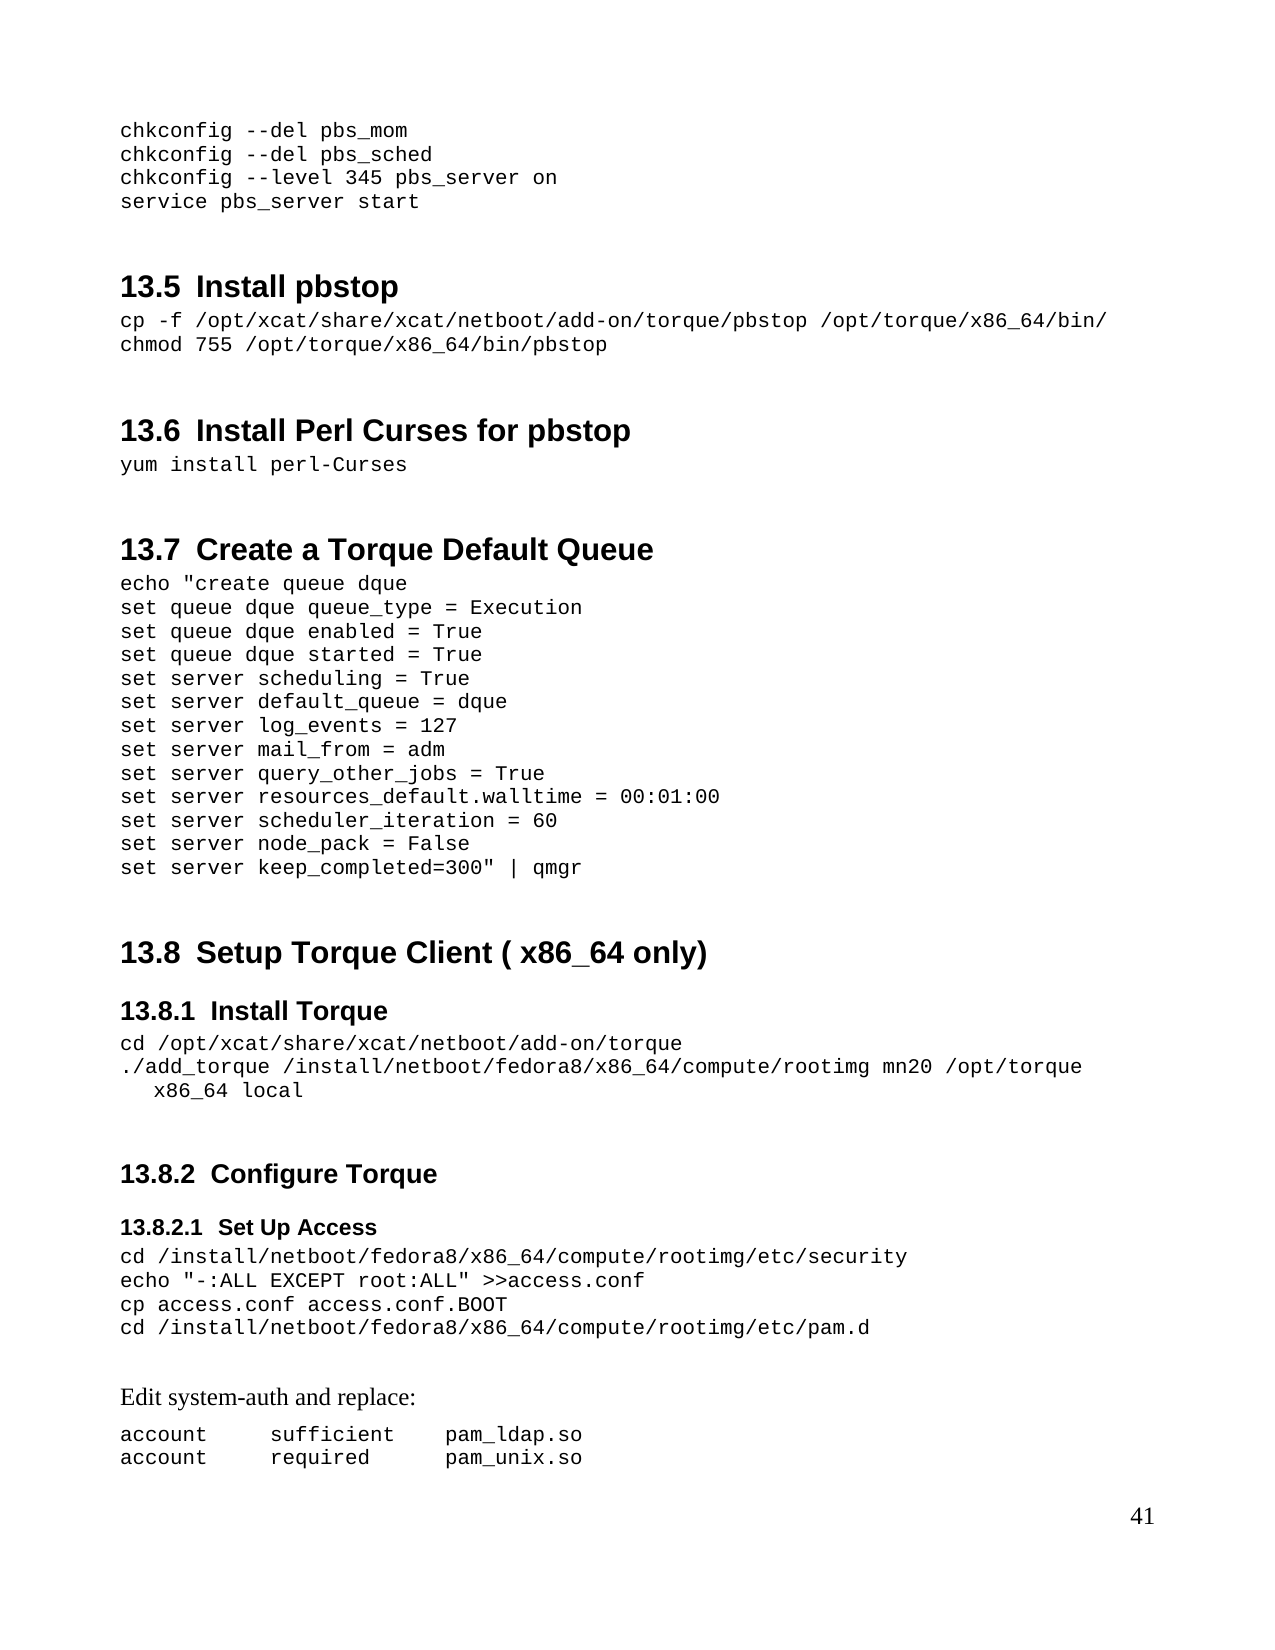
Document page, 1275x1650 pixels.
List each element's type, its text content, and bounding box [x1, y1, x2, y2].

text set server query_other_jobs = True [120, 762, 1155, 786]
text chkconfig --del pbs_sched [120, 144, 1155, 167]
text chmod 755 /opt/torque/x86_64/bin/pbstop [120, 334, 1155, 358]
subtitle Install Perl Curses for pbstop [120, 412, 1155, 447]
text cd /install/netboot/fedora8/x86_64/compute/rootimg/etc/pam.d [120, 1317, 1155, 1341]
text chkconfig --level 345 pbs_server on [120, 167, 1155, 191]
text cp access.conf access.conf.BOOT [120, 1294, 1155, 1317]
subtitle Configure Torque [120, 1158, 1155, 1189]
text cd /install/netboot/fedora8/x86_64/compute/rootimg/etc/security [120, 1246, 1155, 1270]
text set server scheduling = True [120, 668, 1155, 692]
text yum install perl-Curses [120, 454, 1155, 477]
text cp -f /opt/xcat/share/xcat/netboot/add-on/torque/pbstop /opt/torque/x86_64/bin/ [120, 311, 1155, 334]
subtitle Install pbstop [120, 268, 1155, 304]
text set server mail_from = adm [120, 739, 1155, 762]
text Edit system-auth and replace: [120, 1382, 1155, 1411]
text cd /opt/xcat/share/xcat/netboot/add-on/torque [120, 1033, 1155, 1057]
text echo "-:ALL EXCEPT root:ALL" >>access.conf [120, 1270, 1155, 1294]
text ./add_torque /install/netboot/fedora8/x86_64/compute/rootimg mn20 /opt/torque x86_64 local [120, 1057, 1155, 1104]
text set server node_pack = False [120, 833, 1155, 857]
text set server keep_completed=300" | qmgr [120, 857, 1155, 881]
subtitle Setup Torque Client ( x86_64 only) [120, 934, 1155, 970]
text set queue dque enabled = True [120, 621, 1155, 644]
text echo "create queue dque [120, 573, 1155, 597]
text chkconfig --del pbs_mom [120, 120, 1155, 144]
subtitle Create a Torque Default Queue [120, 531, 1155, 567]
text set server scheduler_iteration = 60 [120, 810, 1155, 833]
text set server log_events = 127 [120, 715, 1155, 739]
text account required pam_unix.so [120, 1447, 1155, 1471]
subtitle Install Torque [120, 995, 1155, 1027]
subtitle Set Up Access [120, 1214, 1155, 1240]
text service pbs_server start [120, 191, 1155, 214]
text set queue dque queue_type = Execution [120, 597, 1155, 621]
text set queue dque started = True [120, 644, 1155, 668]
text account sufficient pam_ldap.so [120, 1423, 1155, 1447]
text set server resources_default.walltime = 00:01:00 [120, 786, 1155, 810]
text set server default_queue = dque [120, 692, 1155, 715]
